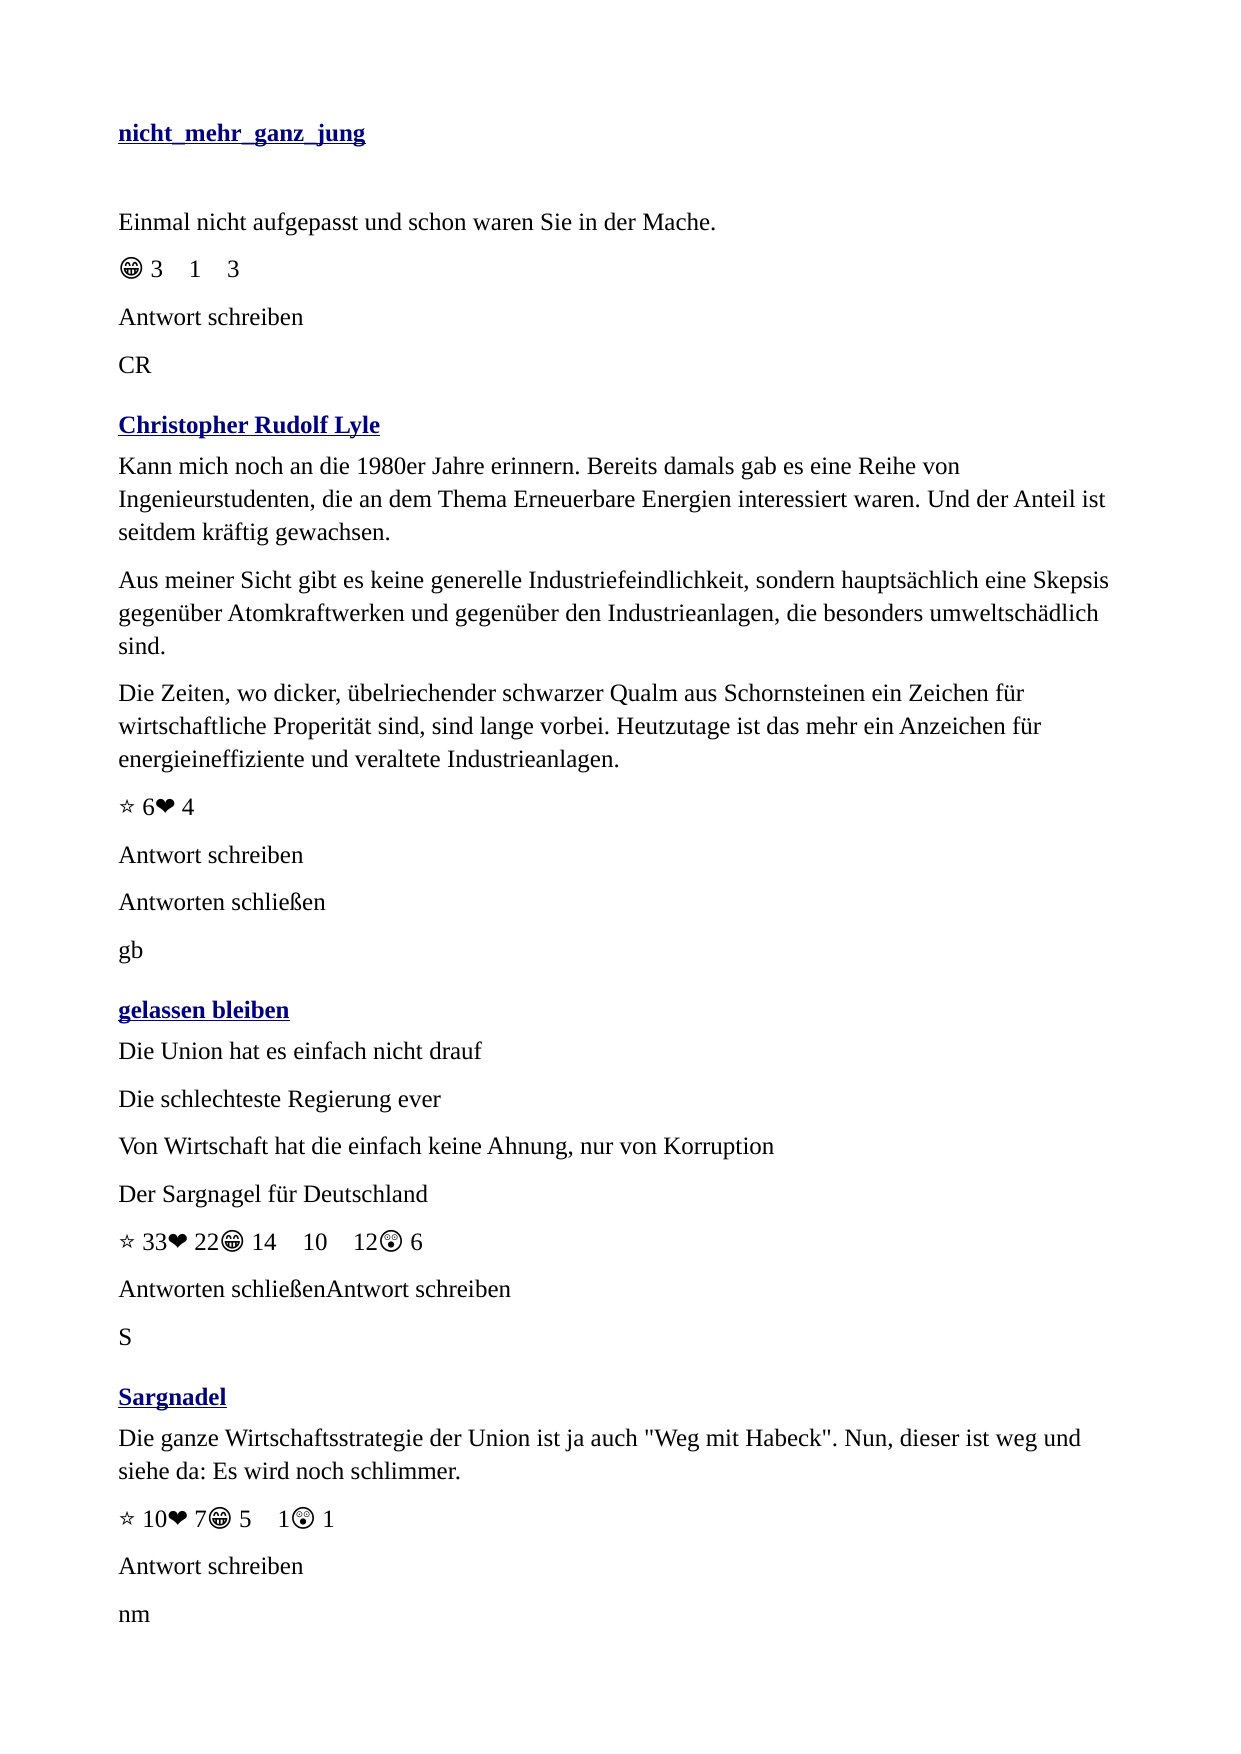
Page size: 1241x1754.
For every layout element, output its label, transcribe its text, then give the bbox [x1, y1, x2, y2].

text Kann mich noch an die 1980er Jahre erinnern. Bereits damals gab es eine Reihe von Ingenieurstudenten, die an dem Thema Erneuerbare Energien interessiert waren. Und der Anteil ist seitdem kräftig gewachsen. [118, 451, 1122, 546]
text nm [118, 1599, 1122, 1628]
text 😁 3🙁 1🤨 3 [118, 254, 1122, 283]
text ⭐️ 33❤️ 22😁 14🙁 10🤨 12😲 6 [118, 1227, 1122, 1255]
text ⭐️ 10❤️ 7😁 5🤨 1😲 1 [118, 1504, 1122, 1533]
subtitle gelassen bleiben [118, 995, 1122, 1024]
subtitle nicht_mehr_ganz_jung [118, 118, 1122, 147]
text Antwort schreiben [118, 302, 1122, 331]
text Von Wirtschaft hat die einfach keine Ahnung, nur von Korruption [118, 1131, 1122, 1160]
text CR [118, 350, 1122, 378]
text Antwort schreiben [118, 1551, 1122, 1580]
text Aus meiner Sicht gibt es keine generelle Industriefeindlichkeit, sondern hauptsächlich eine Skepsis gegenüber Atomkraftwerken und gegenüber den Industrieanlagen, die besonders umweltschädlich sind. [118, 565, 1122, 659]
text Der Sargnagel für Deutschland [118, 1179, 1122, 1208]
text Die ganze Wirtschaftsstrategie der Union ist ja auch "Weg mit Habeck". Nun, dieser ist weg und siehe da: Es wird noch schlimmer. [118, 1423, 1122, 1485]
text Antworten schließen [118, 887, 1122, 916]
text Einmal nicht aufgepasst und schon waren Sie in der Mache. [118, 207, 1122, 236]
text Die Union hat es einfach nicht drauf [118, 1036, 1122, 1065]
text Antworten schließenAntwort schreiben [118, 1274, 1122, 1303]
text S [118, 1322, 1122, 1351]
subtitle Sargnadel [118, 1382, 1122, 1411]
subtitle Christopher Rudolf Lyle [118, 410, 1122, 439]
text Die Zeiten, wo dicker, übelriechender schwarzer Qualm aus Schornsteinen ein Zeichen für wirtschaftliche Properität sind, sind lange vorbei. Heutzutage ist das mehr ein Anzeichen für energieineffiziente und veraltete Industrieanlagen. [118, 678, 1122, 773]
text ⭐️ 6❤️ 4 [118, 792, 1122, 821]
text Die schlechteste Regierung ever [118, 1084, 1122, 1113]
text gb [118, 935, 1122, 964]
text Antwort schreiben [118, 840, 1122, 868]
